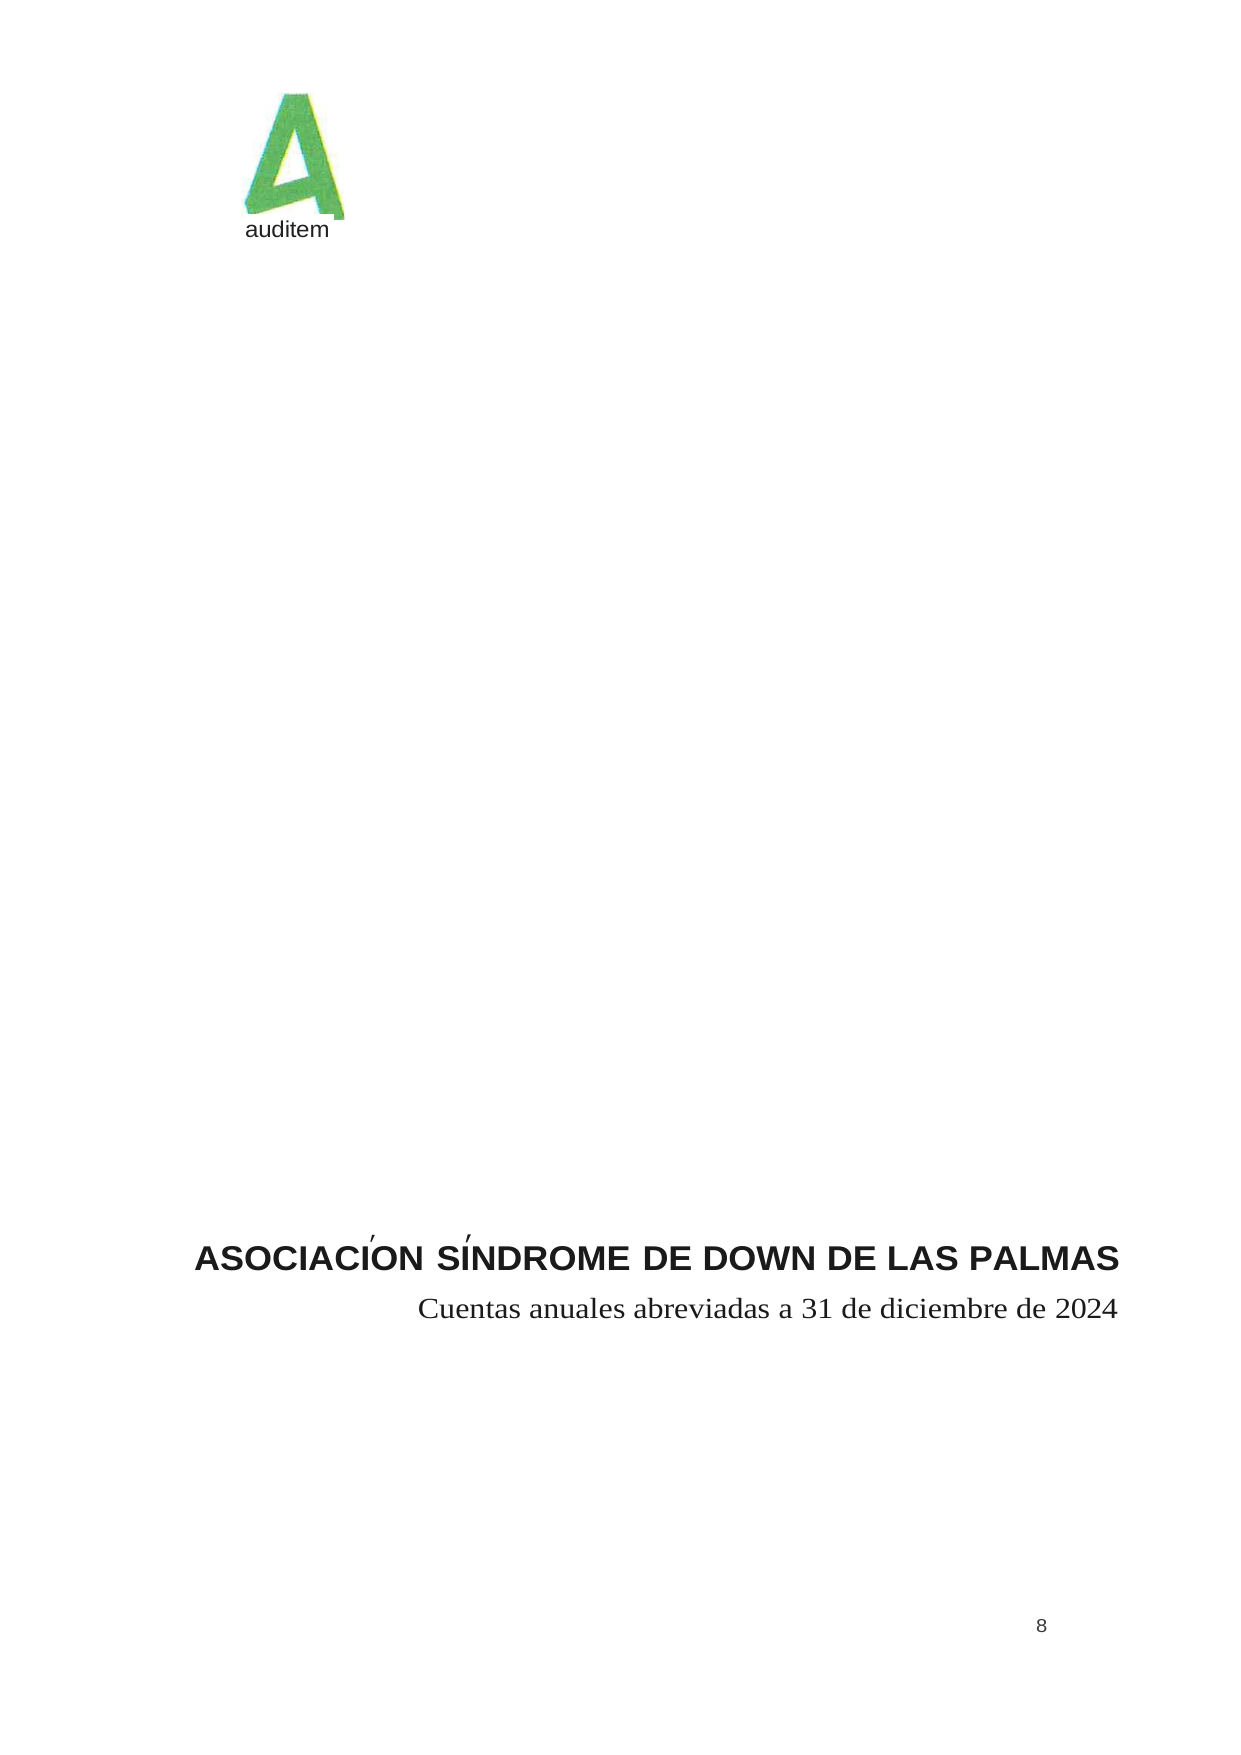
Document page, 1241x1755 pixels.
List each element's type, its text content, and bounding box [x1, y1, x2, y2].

text , , [367, 1219, 1236, 1243]
text Cuentas anuales abreviadas a 31 de diciembre de 2024 [418, 1291, 1236, 1325]
text 8 [4, 1615, 1047, 1636]
text ASOCIACION SINDROME DE DOWN DE LAS PALMAS [158, 1243, 1156, 1278]
